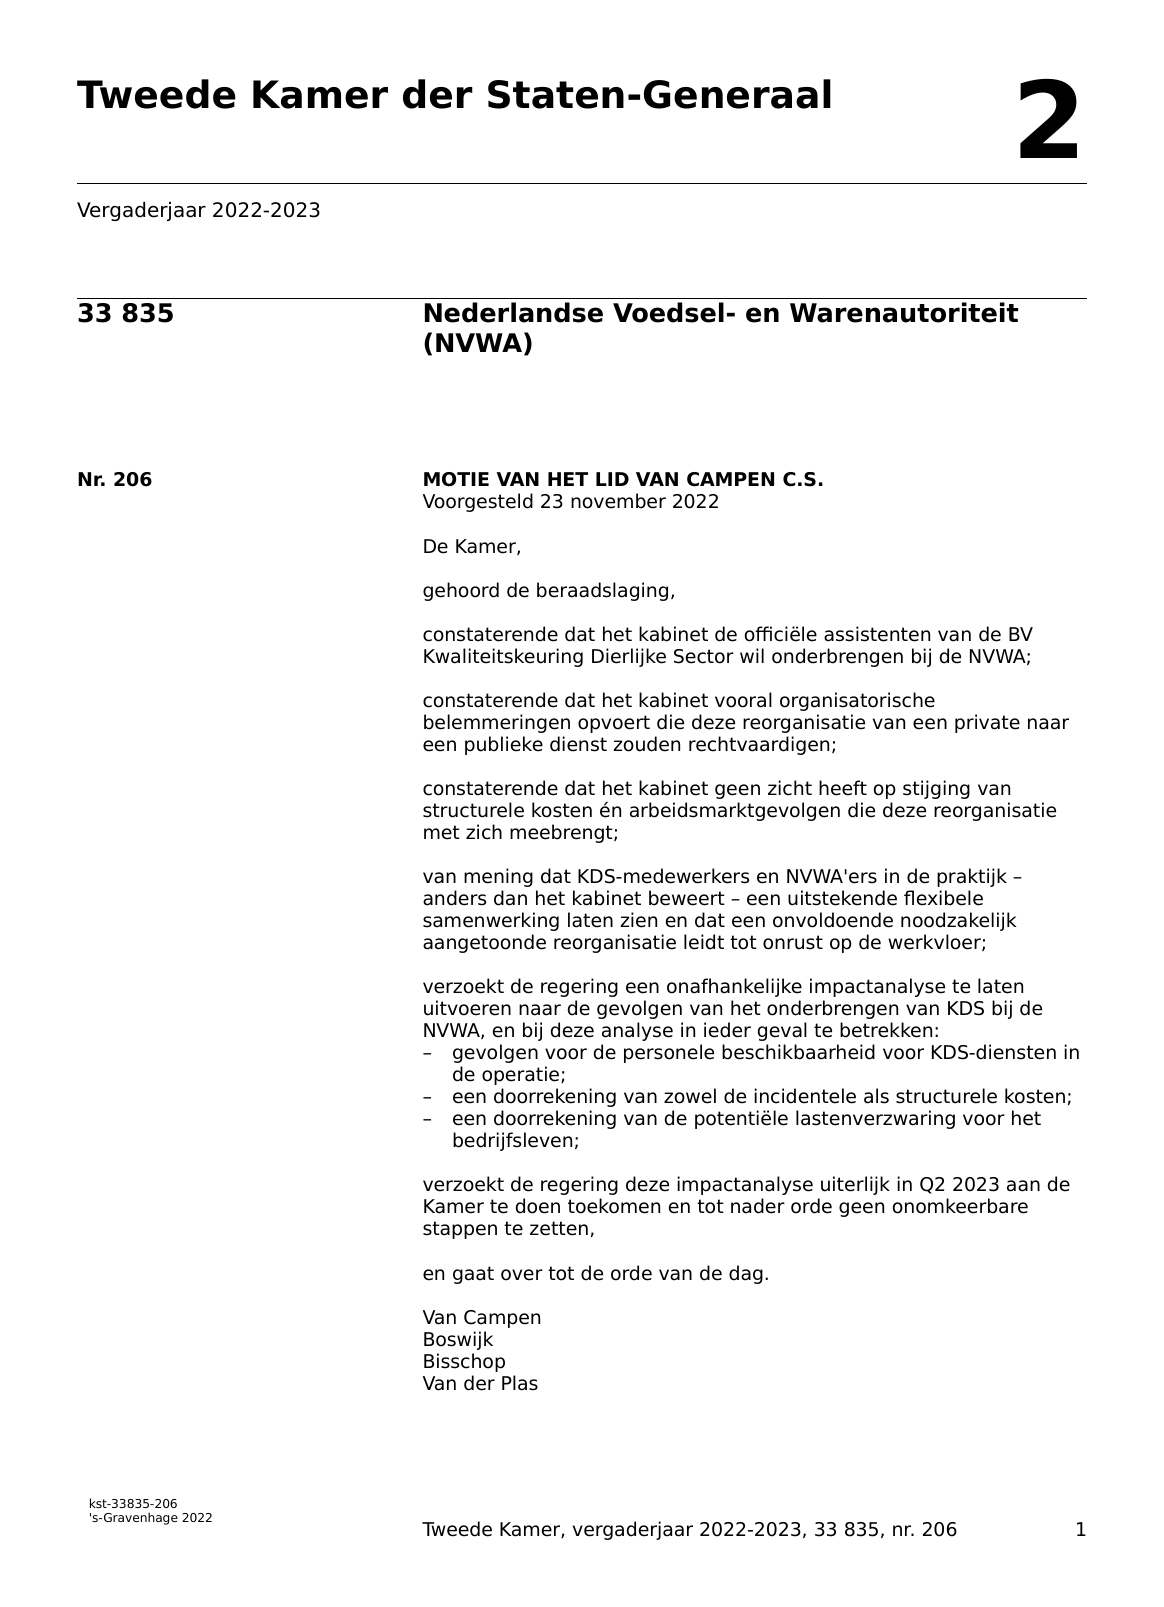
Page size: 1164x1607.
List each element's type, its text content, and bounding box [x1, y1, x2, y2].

text Van Campen [422, 1307, 1087, 1329]
text – een doorrekening van de potentiële lastenverzwaring voor het bedrijfsleven; [422, 1108, 1087, 1152]
text 's-Gravenhage 2022 [88, 1511, 323, 1525]
text Voorgesteld 23 november 2022 [422, 491, 1087, 513]
text – gevolgen voor de personele beschikbaarheid voor KDS-diensten in de operatie; [422, 1042, 1087, 1086]
text kst-33835-206 [88, 1497, 323, 1511]
text Boswijk [422, 1329, 1087, 1351]
text gehoord de beraadslaging, [422, 580, 1087, 602]
text en gaat over tot de orde van de dag. [422, 1262, 1087, 1284]
text constaterende dat het kabinet geen zicht heeft op stijging van structurele kosten én arbeidsmarktgevolgen die deze reorganisatie met zich meebrengt; [422, 778, 1087, 844]
table_header Tweede Kamer der Staten-Generaal [77, 59, 886, 183]
text – een doorrekening van zowel de incidentele als structurele kosten; [422, 1086, 1087, 1108]
subtitle Nr. 206 MOTIE VAN HET LID VAN CAMPEN C.S. [77, 469, 1087, 491]
table_cell Vergaderjaar 2022-2023 [77, 184, 1087, 298]
text Van der Plas [422, 1373, 1087, 1394]
subtitle 33 835 Nederlandse Voedsel- en Warenautoriteit (NVWA) [77, 299, 1087, 358]
text constaterende dat het kabinet vooral organisatorische belemmeringen opvoert die deze reorganisatie van een private naar een publieke dienst zouden rechtvaardigen; [422, 690, 1087, 756]
text verzoekt de regering een onafhankelijke impactanalyse te laten uitvoeren naar de gevolgen van het onderbrengen van KDS bij de NVWA, en bij deze analyse in ieder geval te betrekken: [422, 976, 1087, 1042]
text De Kamer, [422, 536, 1087, 557]
text constaterende dat het kabinet de officiële assistenten van de BV Kwaliteitskeuring Dierlijke Sector wil onderbrengen bij de NVWA; [422, 624, 1087, 668]
text verzoekt de regering deze impactanalyse uiterlijk in Q2 2023 aan de Kamer te doen toekomen en tot nader orde geen onomkeerbare stappen te zetten, [422, 1174, 1087, 1240]
text van mening dat KDS-medewerkers en NVWA'ers in de praktijk – anders dan het kabinet beweert – een uitstekende flexibele samenwerking laten zien en dat een onvoldoende noodzakelijk aangetoonde reorganisatie leidt tot onrust op de werkvloer; [422, 866, 1087, 954]
table_header 2 [886, 59, 1087, 183]
text Bisschop [422, 1351, 1087, 1373]
